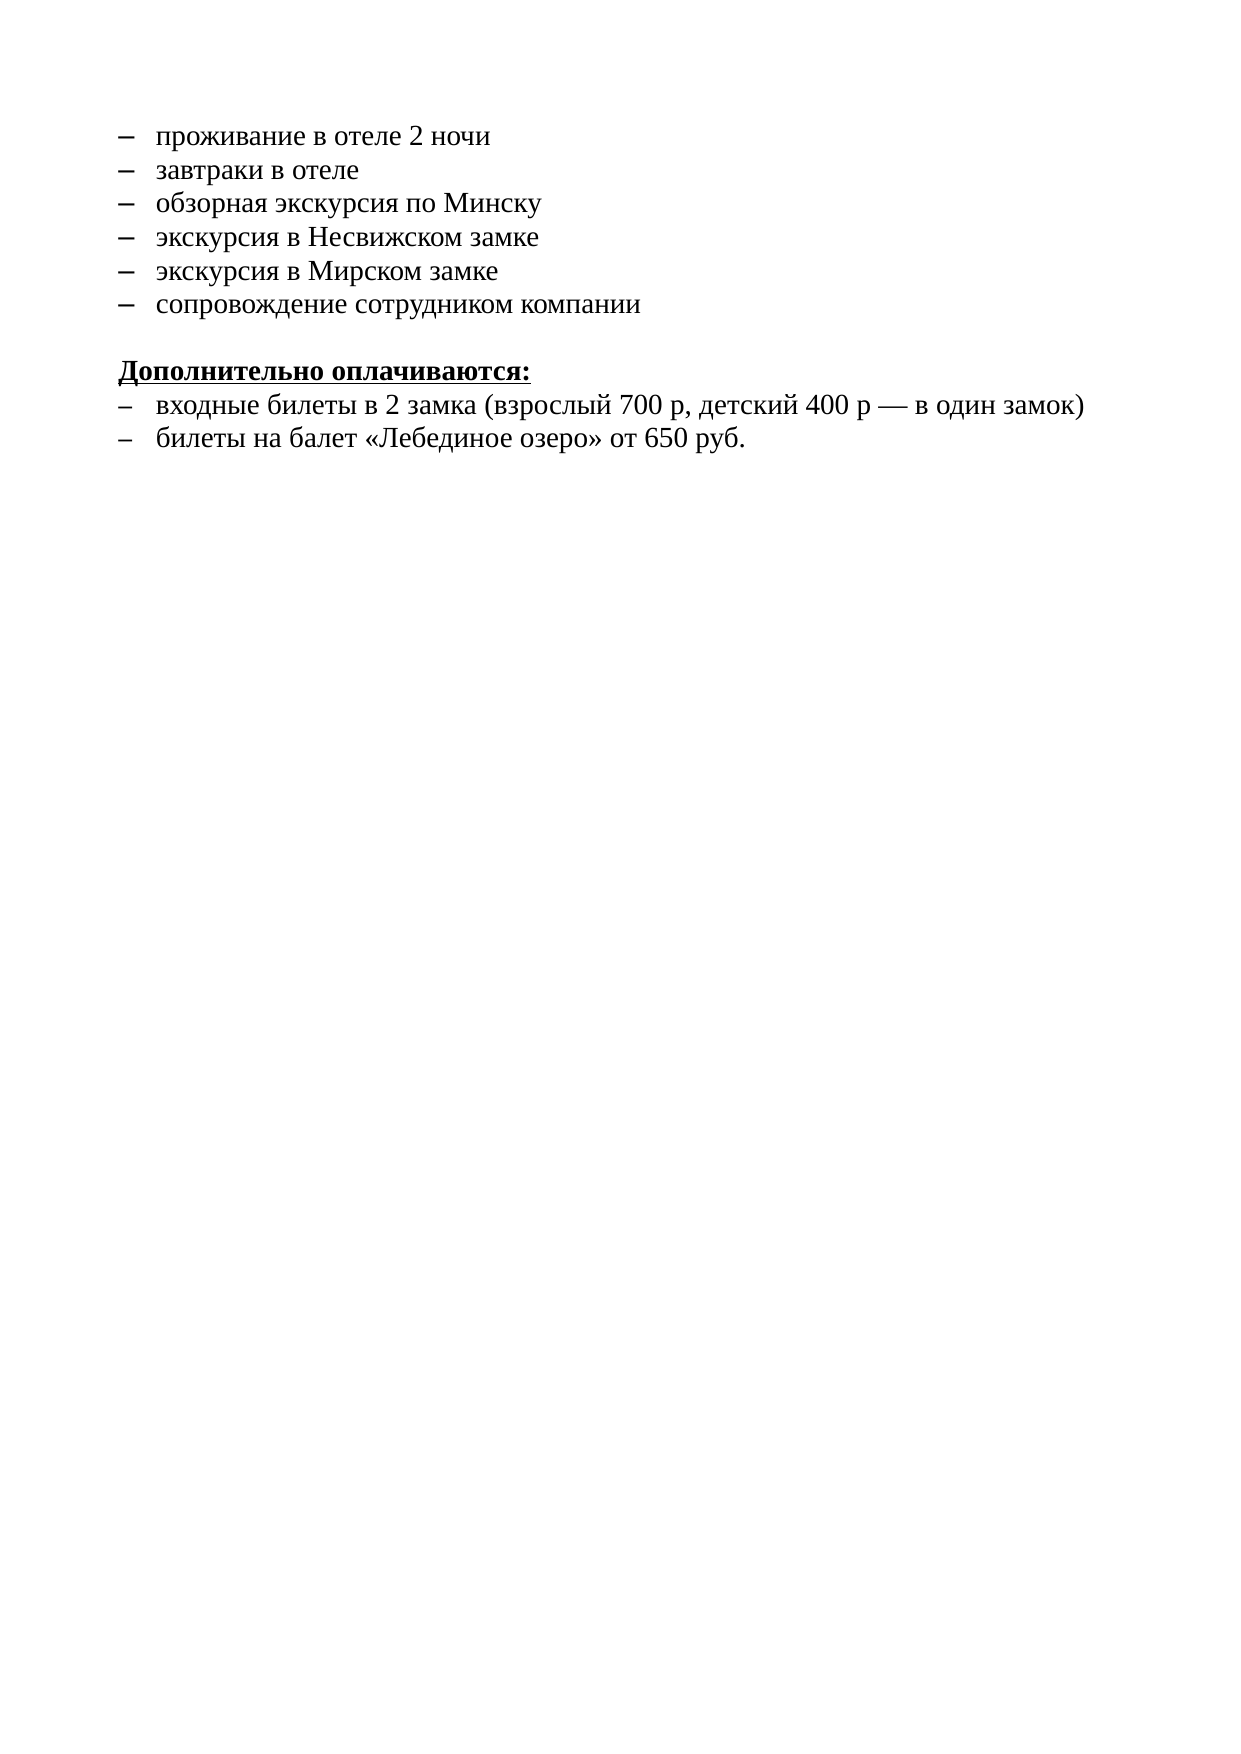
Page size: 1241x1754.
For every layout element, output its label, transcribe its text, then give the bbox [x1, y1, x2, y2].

list экскурсия в Несвижском замке [118, 219, 1122, 253]
text Дополнительно оплачиваются: [118, 353, 1122, 387]
list обзорная экскурсия по Минску [118, 185, 1122, 219]
list проживание в отеле 2 ночи [118, 118, 1122, 152]
list экскурсия в Мирском замке [118, 253, 1122, 286]
list сопровождение сотрудником компании [118, 286, 1122, 320]
list входные билеты в 2 замка (взрослый 700 р, детский 400 р — в один замок) [118, 387, 1122, 421]
list билеты на балет «Лебединое озеро» от 650 руб. [118, 421, 1122, 454]
list завтраки в отеле [118, 152, 1122, 185]
